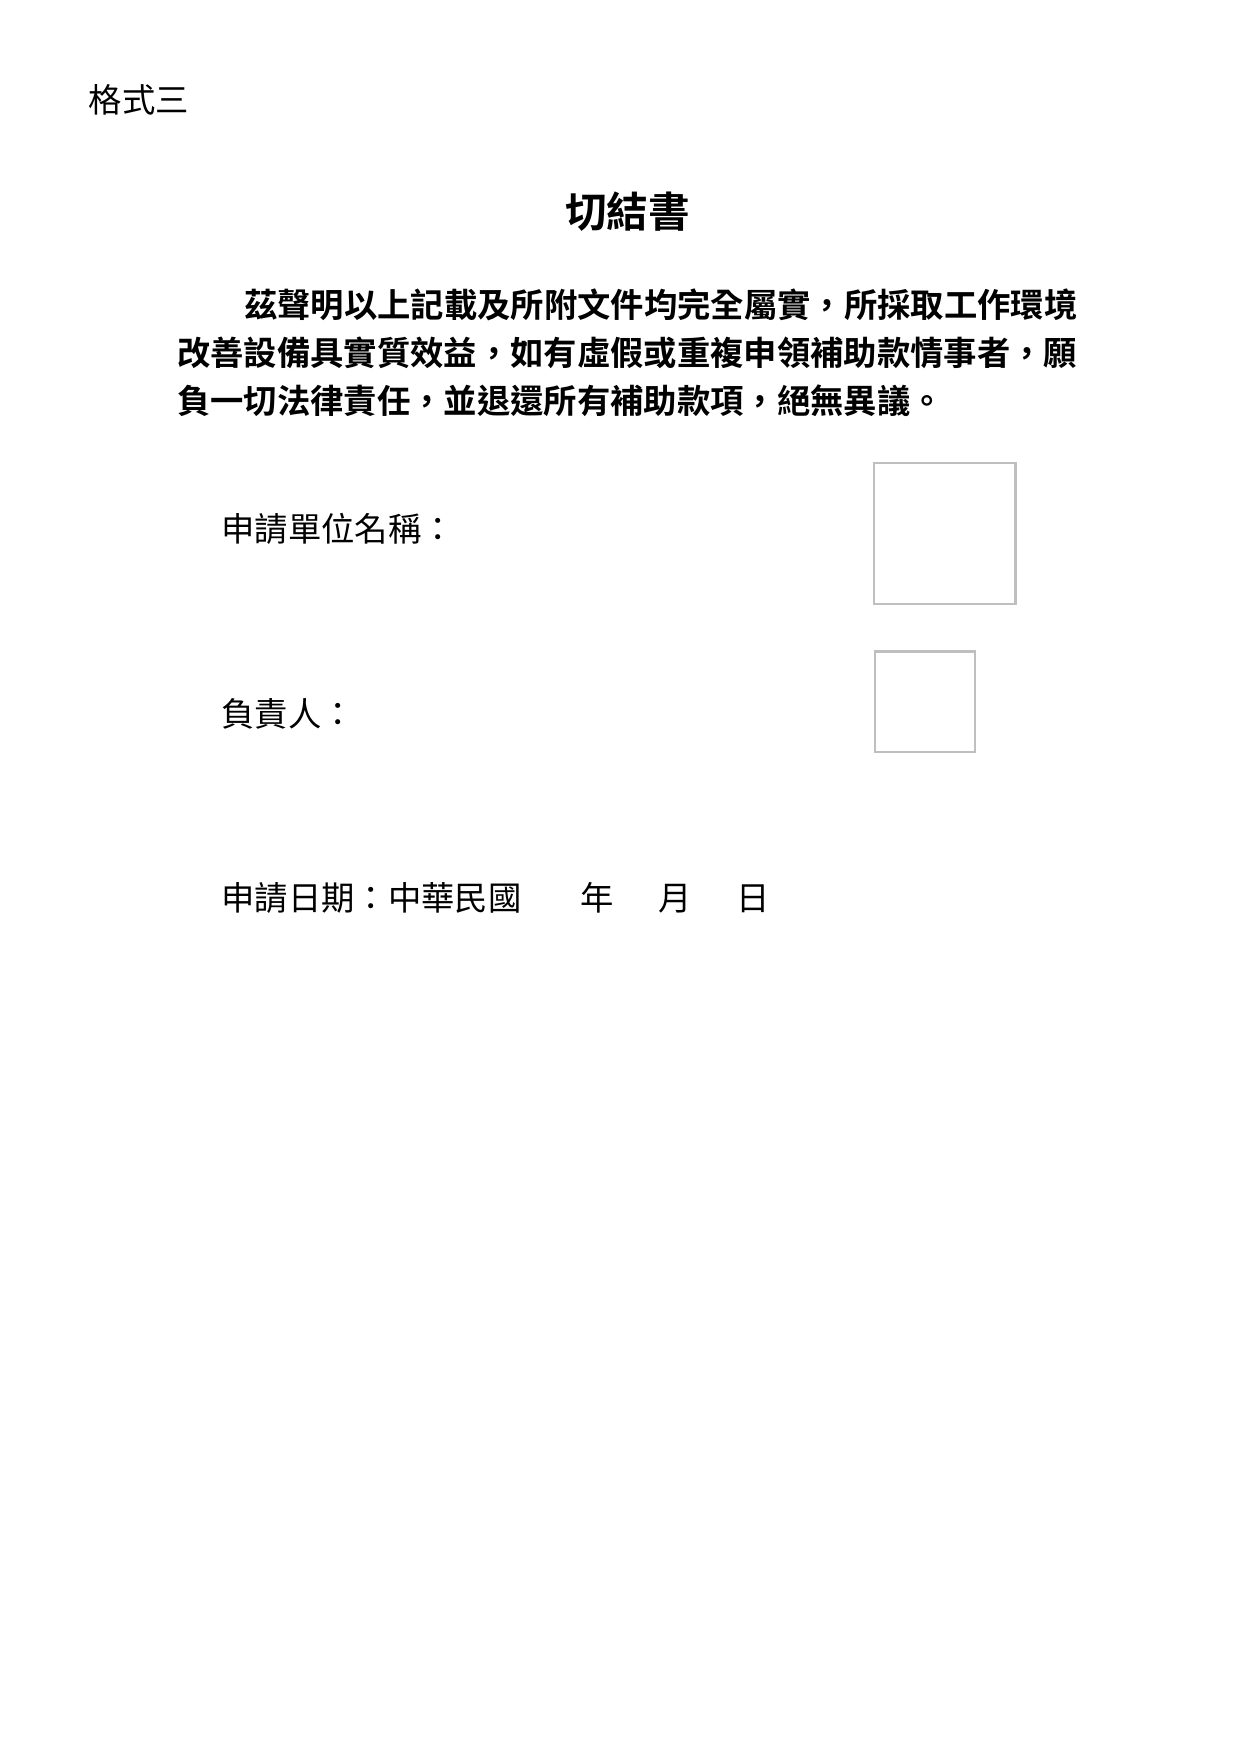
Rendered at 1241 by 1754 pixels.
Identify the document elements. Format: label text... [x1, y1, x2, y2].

text [1017, 503, 1166, 551]
text [976, 687, 1166, 736]
text 申請日期：中華民國 年 月 日 [221, 872, 1166, 920]
text 切結書 [88, 179, 1166, 239]
text 申請單位名稱： [221, 503, 873, 551]
text 負責人： [221, 687, 873, 736]
text 茲聲明以上記載及所附文件均完全屬實，所採取工作環境改善設備具實質效益，如有虛假或重複申領補助款情事者，願負一切法律責任，並退還所有補助款項，絕無異議。 [177, 279, 1078, 423]
text 格式三 [88, 74, 1166, 122]
